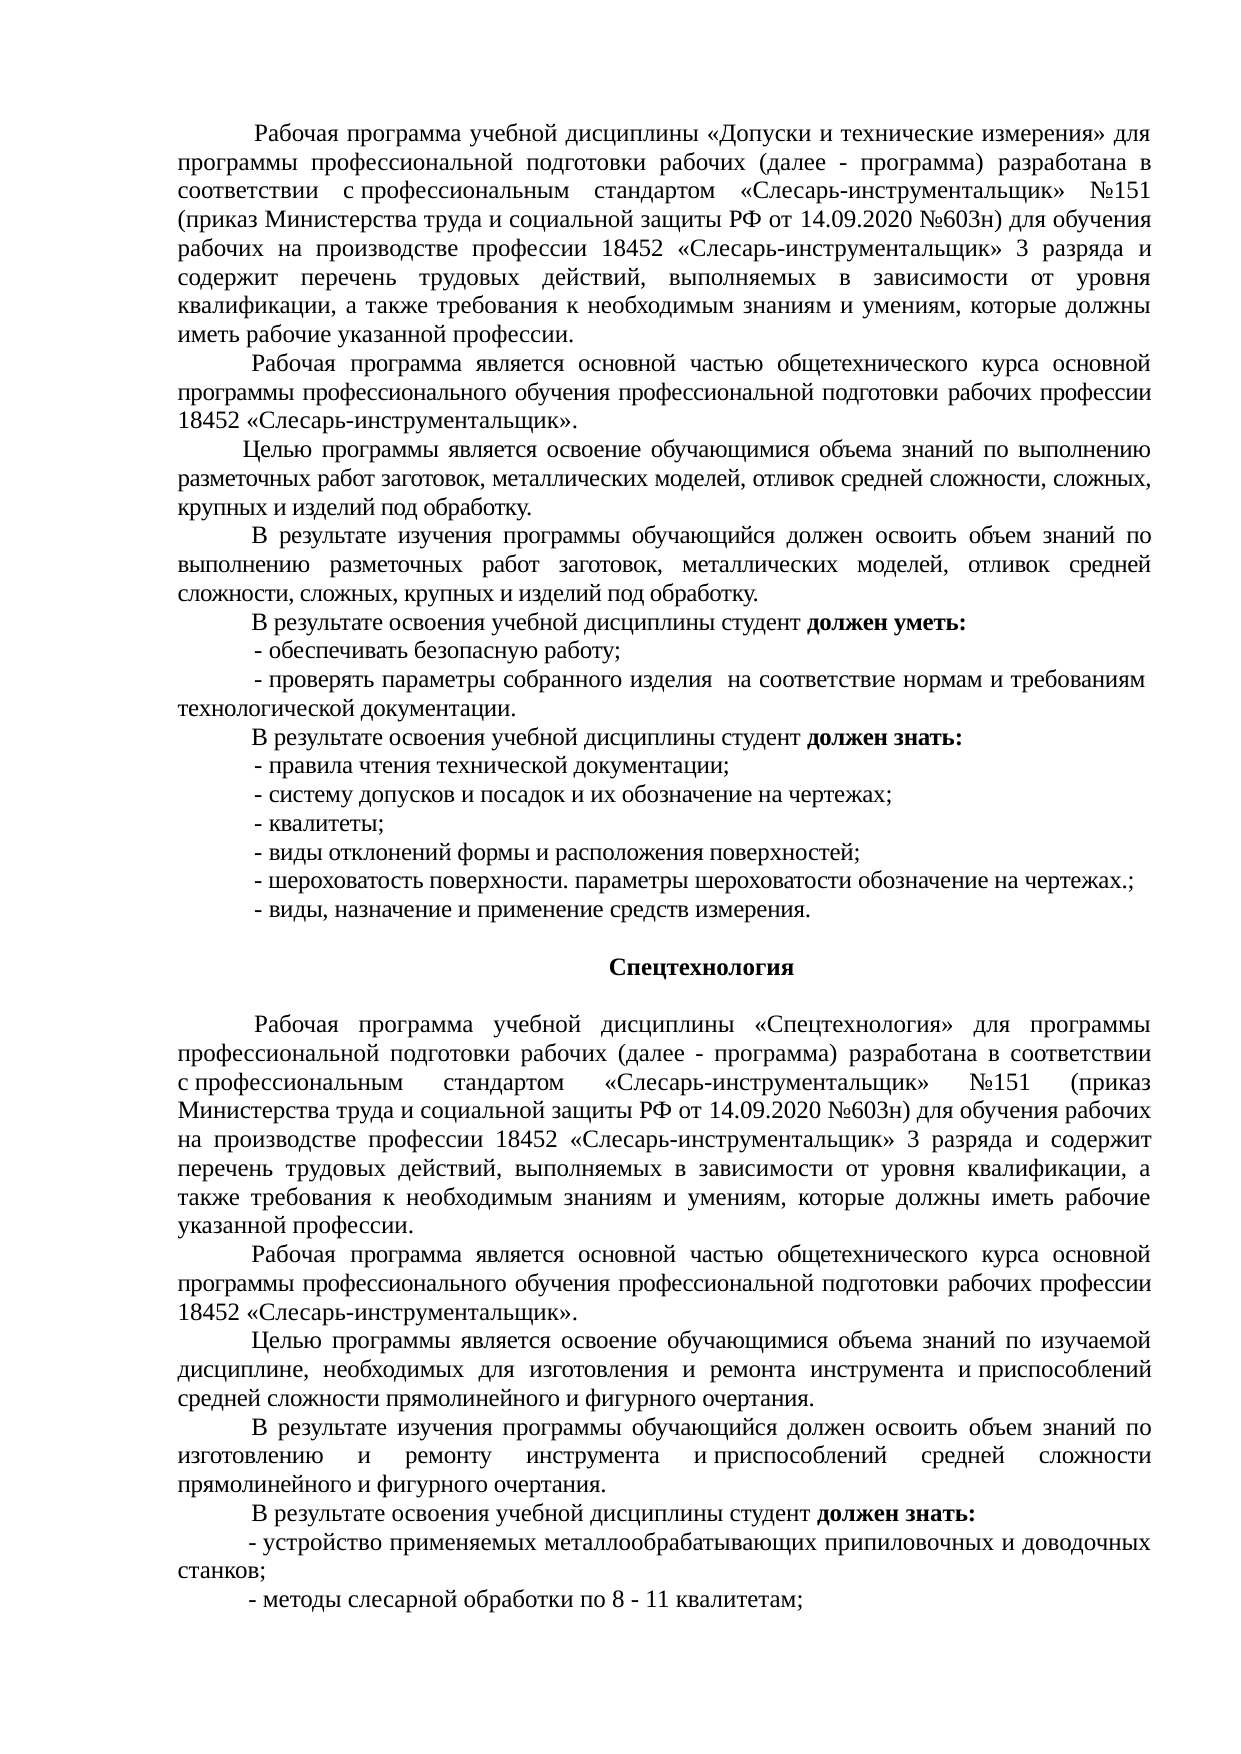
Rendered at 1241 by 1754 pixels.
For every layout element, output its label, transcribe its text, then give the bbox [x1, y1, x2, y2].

text Рабочая программа является основной частью общетехнического курса основной программы профессионального обучения профессиональной подготовки рабочих профессии 18452 «Слесарь-инструментальщик». [177, 348, 1152, 434]
text Рабочая программа является основной частью общетехнического курса основной программы профессионального обучения профессиональной подготовки рабочих профессии 18452 «Слесарь-инструментальщик». [177, 1239, 1152, 1326]
text - квалитеты; [177, 808, 1146, 837]
text В результате изучения программы обучающийся должен освоить объем знаний по выполнению разметочных работ заготовок, металлических моделей, отливок средней сложности, сложных, крупных и изделий под обработку. [177, 521, 1152, 607]
text - шероховатость поверхности. параметры шероховатости обозначение на чертежах.; [177, 866, 1146, 894]
text В результате изучения программы обучающийся должен освоить объем знаний по изготовлению и ремонту инструмента и приспособлений средней сложности прямолинейного и фигурного очертания. [177, 1412, 1152, 1498]
text - устройство применяемых металлообрабатывающих припиловочных и доводочных станков; [177, 1527, 1152, 1584]
text В результате освоения учебной дисциплины студент должен знать: [177, 722, 1152, 751]
text - правила чтения технической документации; [177, 751, 1146, 779]
text Целью программы является освоение обучающимися объема знаний по выполнению разметочных работ заготовок, металлических моделей, отливок средней сложности, сложных, крупных и изделий под обработку. [177, 434, 1152, 521]
text Рабочая программа учебной дисциплины «Спецтехнология» для программы профессиональной подготовки рабочих (далее - программа) разработана в соответствии с профессиональным стандартом «Слесарь-инструментальщик» №151 (приказ Министерства труда и социальной защиты РФ от 14.09.2020 №603н) для обучения рабочих на производстве профессии 18452 «Слесарь-инструментальщик» 3 разряда и содержит перечень трудовых действий, выполняемых в зависимости от уровня квалификации, а также требования к необходимым знаниям и умениям, которые должны иметь рабочие указанной профессии. [177, 1009, 1152, 1239]
text - систему допусков и посадок и их обозначение на чертежах; [177, 779, 1146, 808]
text В результате освоения учебной дисциплины студент должен знать: [177, 1498, 1152, 1527]
text - виды, назначение и применение средств измерения. [177, 894, 1146, 923]
text - методы слесарной обработки по 8 - 11 квалитетам; [177, 1584, 1152, 1613]
text В результате освоения учебной дисциплины студент должен уметь: [177, 607, 1152, 636]
text Спецтехнология [177, 952, 1152, 981]
text - обеспечивать безопасную работу; [177, 636, 1146, 664]
text Целью программы является освоение обучающимися объема знаний по изучаемой дисциплине, необходимых для изготовления и ремонта инструмента и приспособлений средней сложности прямолинейного и фигурного очертания. [177, 1326, 1152, 1412]
text - проверять параметры собранного изделия на соответствие нормам и требованиям технологической документации. [177, 664, 1146, 722]
text Рабочая программа учебной дисциплины «Допуски и технические измерения» для программы профессиональной подготовки рабочих (далее - программа) разработана в соответствии с профессиональным стандартом «Слесарь-инструментальщик» №151 (приказ Министерства труда и социальной защиты РФ от 14.09.2020 №603н) для обучения рабочих на производстве профессии 18452 «Слесарь-инструментальщик» 3 разряда и содержит перечень трудовых действий, выполняемых в зависимости от уровня квалификации, а также требования к необходимым знаниям и умениям, которые должны иметь рабочие указанной профессии. [177, 118, 1152, 348]
text - виды отклонений формы и расположения поверхностей; [177, 837, 1146, 866]
